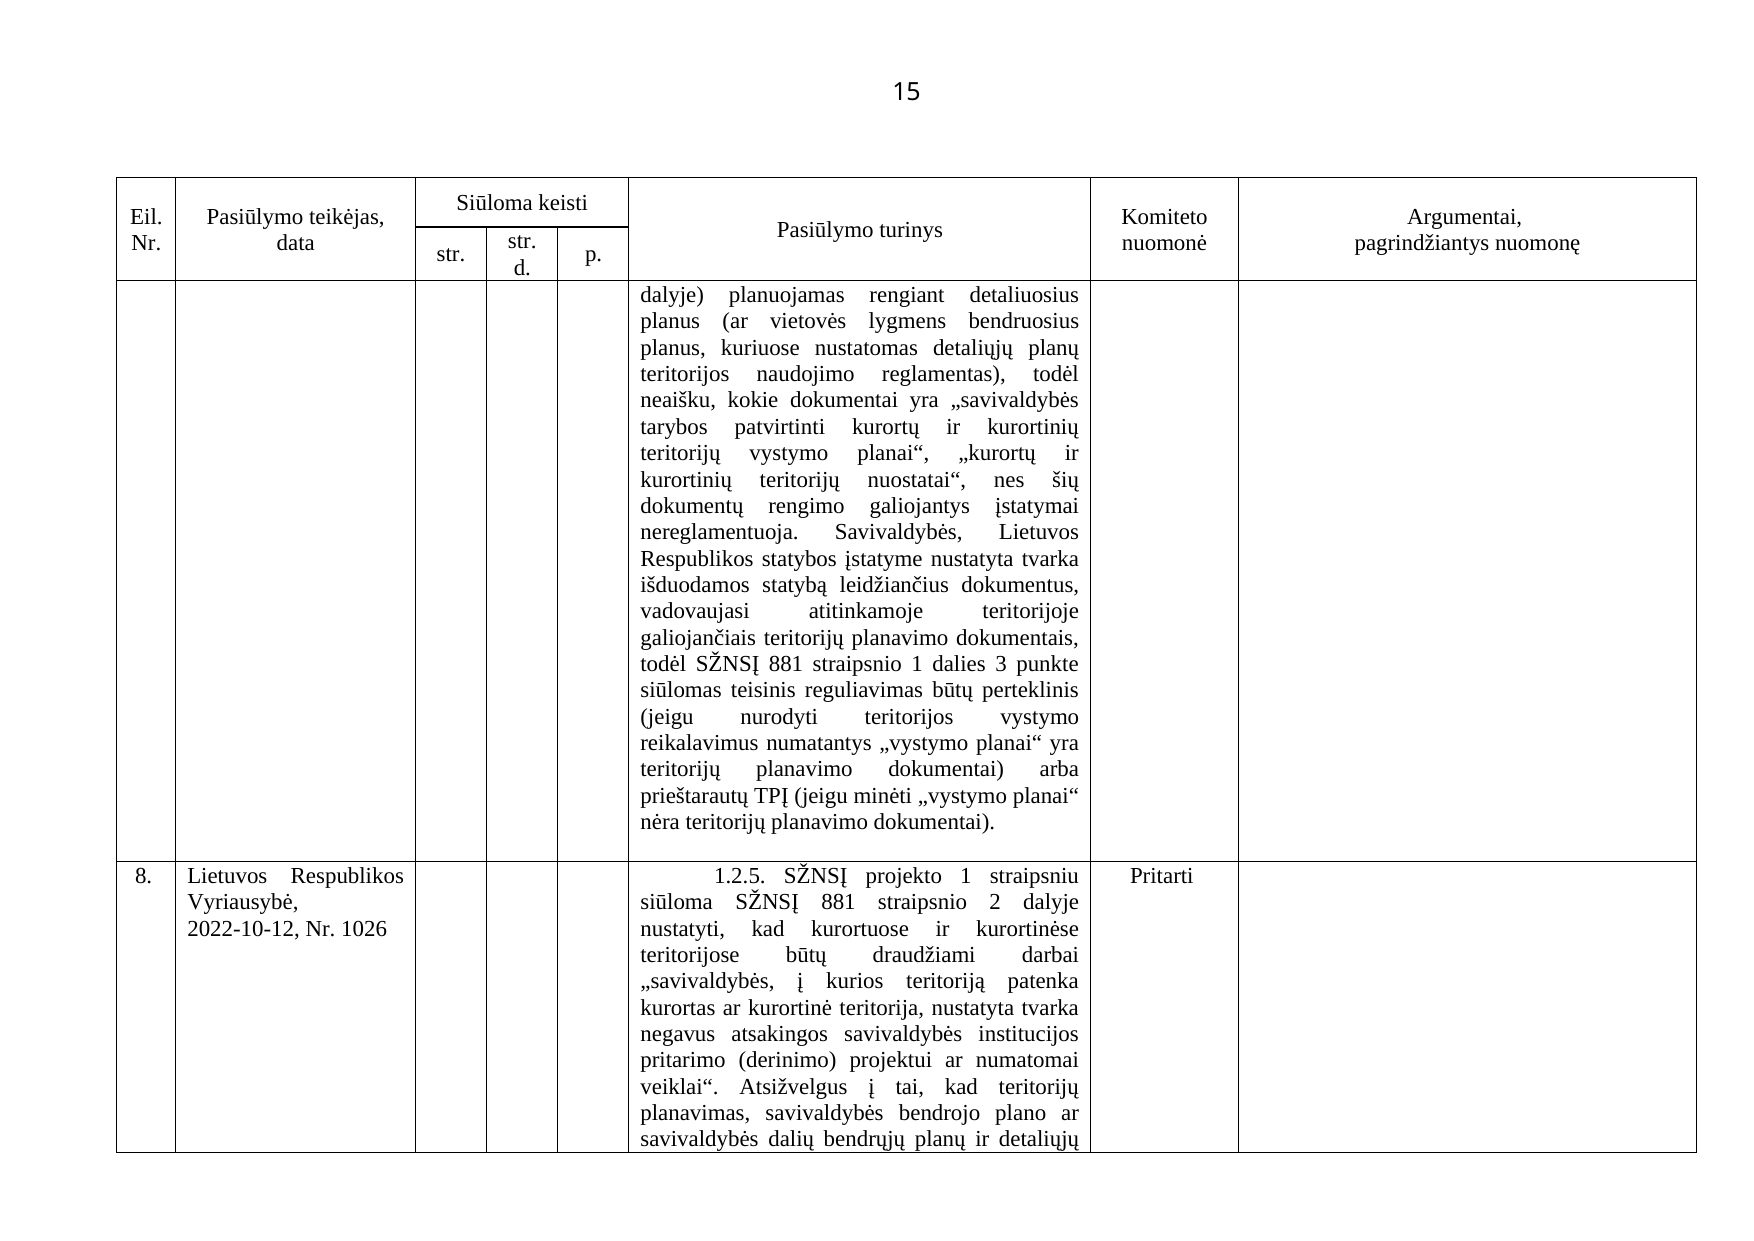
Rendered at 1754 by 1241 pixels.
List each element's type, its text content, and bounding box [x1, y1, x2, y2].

table_cell p. [558, 228, 628, 280]
table_cell [416, 281, 486, 861]
table_cell [1239, 862, 1696, 1152]
table_cell [1091, 281, 1238, 861]
table_cell str. d. [487, 228, 557, 280]
table_cell [558, 862, 628, 1152]
table_cell [1239, 281, 1696, 861]
table_header Pasiūlymo turinys [629, 178, 1090, 280]
table_cell 8. [117, 862, 175, 1152]
table_header Komiteto nuomonė [1091, 178, 1238, 280]
table_cell [176, 281, 415, 861]
table_cell [487, 862, 557, 1152]
table_cell [117, 281, 175, 861]
table_header Siūloma keisti [416, 178, 628, 226]
table_header Pasiūlymo teikėjas, data [176, 178, 415, 280]
table_cell [416, 862, 486, 1152]
table_header Argumentai, pagrindžiantys nuomonę [1239, 178, 1696, 280]
table_cell dalyje) planuojamas rengiant detaliuosius planus (ar vietovės lygmens bendruosius planus, kuriuose nustatomas detaliųjų planų teritorijos naudojimo reglamentas), todėl neaišku, kokie dokumentai yra „savivaldybės tarybos patvirtinti kurortų ir kurortinių teritorijų vystymo planai“, „kurortų ir kurortinių teritorijų nuostatai“, nes šių dokumentų rengimo galiojantys įstatymai nereglamentuoja. Savivaldybės, Lietuvos Respublikos statybos įstatyme nustatyta tvarka išduodamos statybą leidžiančius dokumentus, vadovaujasi atitinkamoje teritorijoje galiojančiais teritorijų planavimo dokumentais, todėl SŽNSĮ 881 straipsnio 1 dalies 3 punkte siūlomas teisinis reguliavimas būtų perteklinis (jeigu nurodyti teritorijos vystymo reikalavimus numatantys „vystymo planai“ yra teritorijų planavimo dokumentai) arba prieštarautų TPĮ (jeigu minėti „vystymo planai“ nėra teritorijų planavimo dokumentai). [629, 281, 1090, 861]
table_header Eil. Nr. [117, 178, 175, 280]
table_cell [558, 281, 628, 861]
table_cell [487, 281, 557, 861]
table_cell Lietuvos Respublikos Vyriausybė, 2022-10-12, Nr. 1026 [176, 862, 415, 1152]
table_cell 1.2.5. SŽNSĮ projekto 1 straipsniu siūloma SŽNSĮ 881 straipsnio 2 dalyje nustatyti, kad kurortuose ir kurortinėse teritorijose būtų draudžiami darbai „savivaldybės, į kurios teritoriją patenka kurortas ar kurortinė teritorija, nustatyta tvarka negavus atsakingos savivaldybės institucijos pritarimo (derinimo) projektui ar numatomai veiklai“. Atsižvelgus į tai, kad teritorijų planavimas, savivaldybės bendrojo plano ar savivaldybės dalių bendrųjų planų ir detaliųjų [629, 862, 1090, 1152]
table_cell Pritarti [1091, 862, 1238, 1152]
table_cell str. [416, 228, 486, 280]
